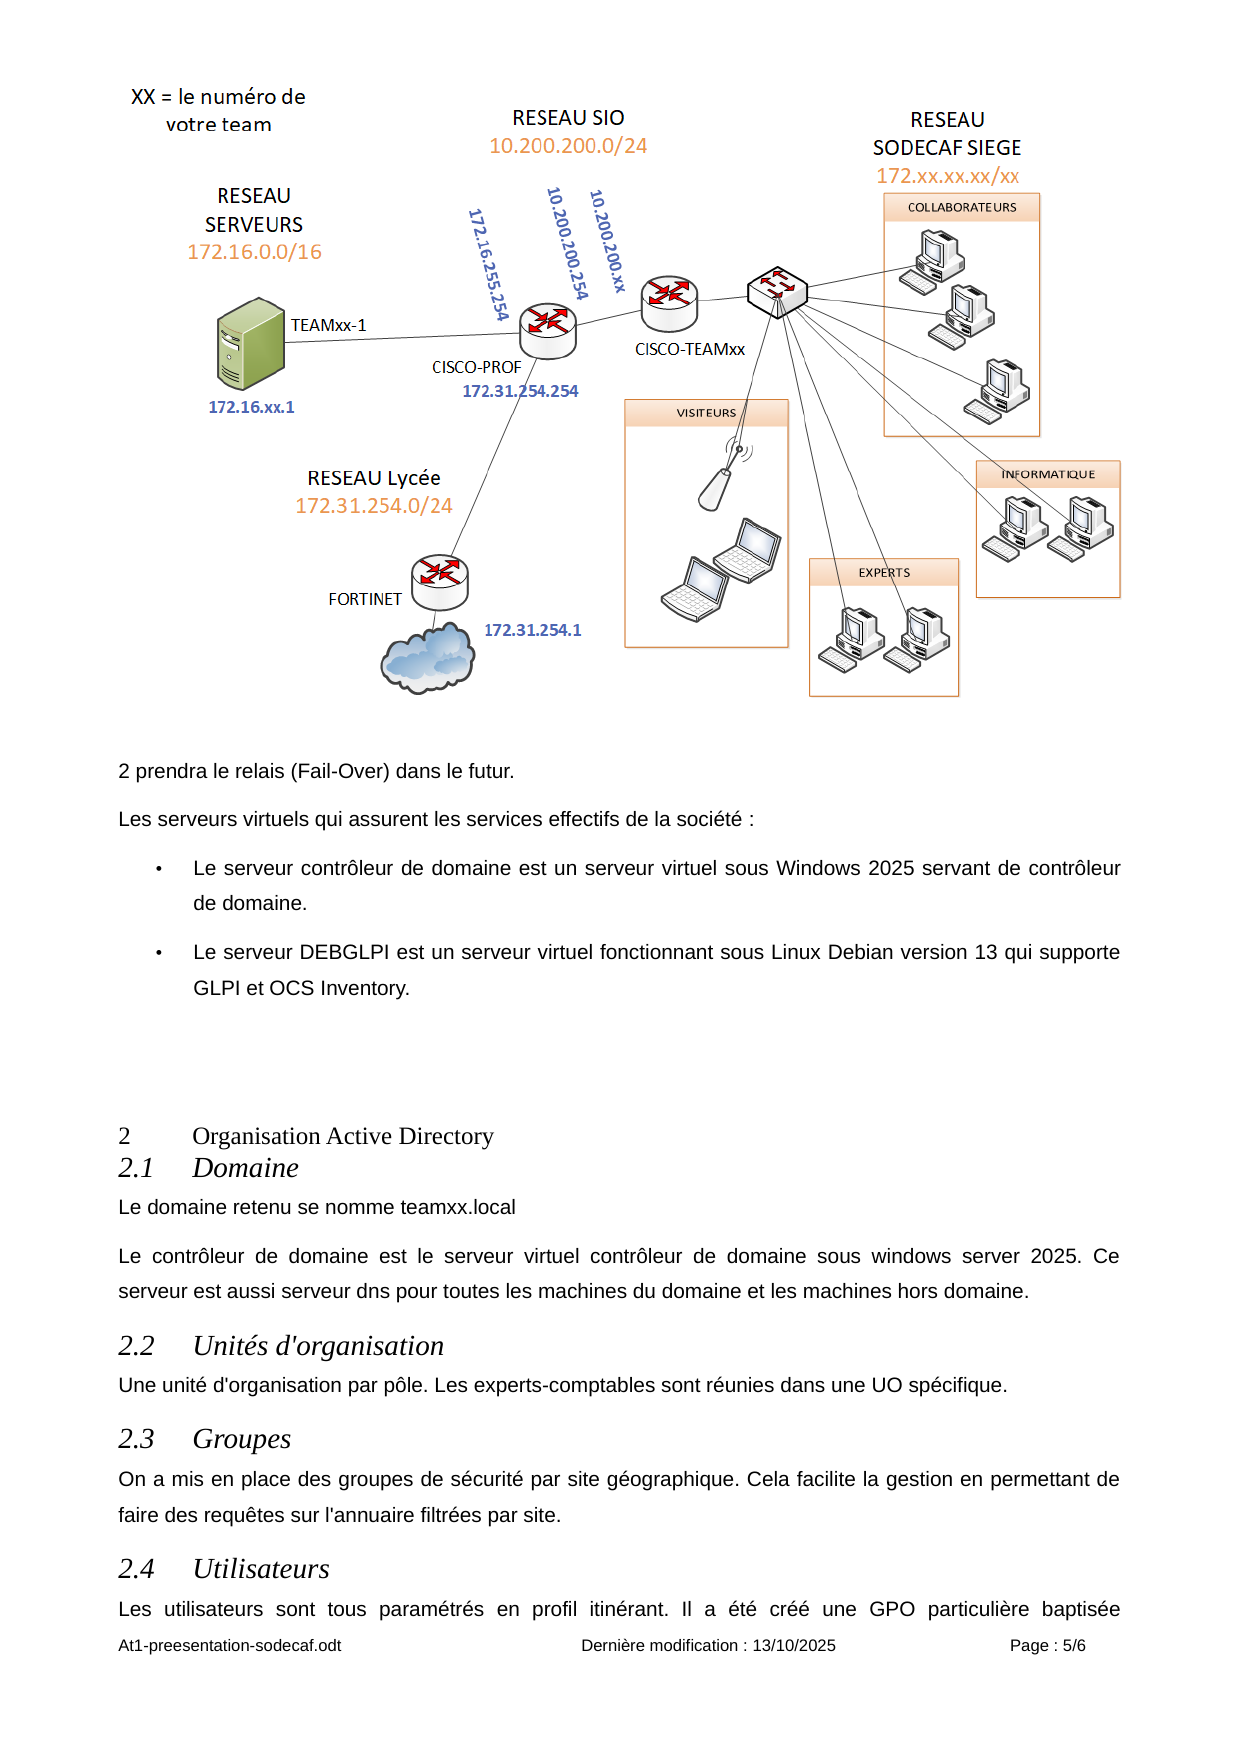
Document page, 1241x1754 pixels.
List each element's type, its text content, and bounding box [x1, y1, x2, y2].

text Le contrôleur de domaine est le serveur virtuel contrôleur de domaine sous windows server 2025. Ce serveur est aussi serveur dns pour toutes les machines du domaine et les machines hors domaine. [118, 1243, 1122, 1303]
text Le domaine retenu se nomme teamxx.local [118, 1195, 1122, 1219]
subtitle Organisation Active Directory [118, 1121, 1122, 1150]
list Le serveur contrôleur de domaine est un serveur virtuel sous Windows 2025 servant de contrôleur de domaine. [156, 855, 1122, 915]
text Les utilisateurs sont tous paramétrés en profil itinérant. Il a été créé une GPO particulière baptisée [118, 1597, 1122, 1621]
subtitle Groupes [118, 1422, 1122, 1455]
text Les serveurs virtuels qui assurent les services effectifs de la société : [118, 807, 1122, 831]
text 2 prendra le relais (Fail-Over) dans le futur. [118, 758, 1122, 782]
text Une unité d'organisation par pôle. Les experts-comptables sont réunies dans une UO spécifique. [118, 1373, 1122, 1397]
subtitle Utilisateurs [118, 1551, 1122, 1585]
text On a mis en place des groupes de sécurité par site géographique. Cela facilite la gestion en permettant de faire des requêtes sur l'annuaire filtrées par site. [118, 1467, 1122, 1527]
list Le serveur DEBGLPI est un serveur virtuel fonctionnant sous Linux Debian version 13 qui supporte GLPI et OCS Inventory. [156, 940, 1122, 999]
subtitle Domaine [118, 1150, 1122, 1183]
subtitle Unités d'organisation [118, 1328, 1122, 1361]
